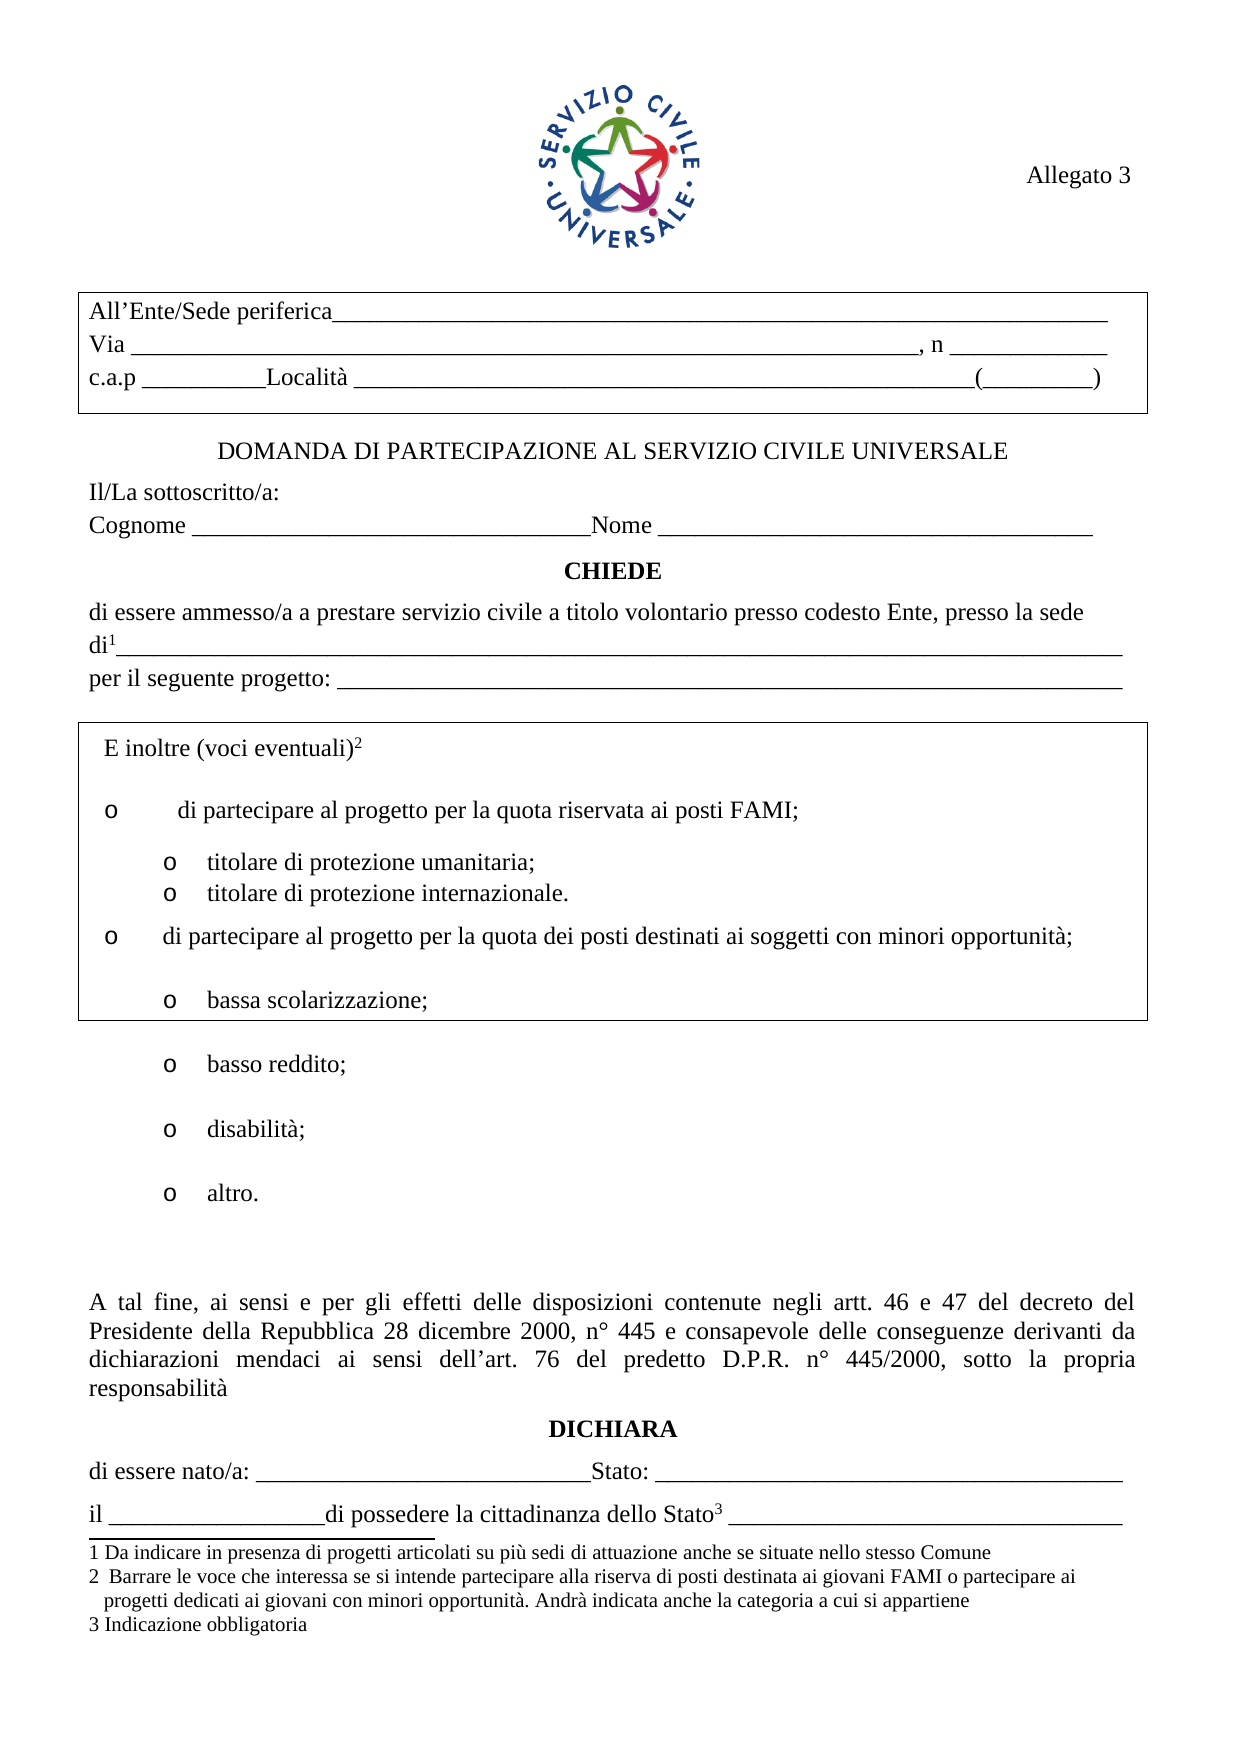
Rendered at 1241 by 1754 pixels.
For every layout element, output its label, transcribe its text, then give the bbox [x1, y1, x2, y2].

list basso reddito; [162, 1049, 1137, 1080]
text di [89, 630, 1137, 659]
subtitle [89, 160, 538, 189]
text Cognome Nome [89, 511, 1137, 539]
text A tal fine, ai sensi e per gli effetti delle disposizioni contenute negli artt. 46 e 47 del decreto del Presidente della Repubblica 28 dicembre 2000, n° 445 e consapevole delle conseguenze derivanti da dichiarazioni mendaci ai sensi dell’art. 76 del predetto D.P.R. n° 445/2000, sotto la propria responsabilità [89, 1287, 1137, 1402]
text di essere ammesso/a a prestare servizio civile a titolo volontario presso codesto Ente, presso la sede [89, 597, 1137, 626]
text di essere nato/a: Stato: [89, 1456, 1137, 1484]
text per il seguente progetto: [89, 663, 1137, 692]
list disabilità; [162, 1114, 1137, 1144]
text il di possedere la cittadinanza dello Stato [89, 1499, 1137, 1528]
text All’Ente/Sede periferica [89, 296, 1137, 325]
text DICHIARA [89, 1414, 1137, 1443]
text CHIEDE [89, 556, 1137, 585]
list bassa scolarizzazione; [162, 985, 1137, 1016]
text Da indicare in presenza di progetti articolati su più sedi di attuazione anche se situate nello stesso Comune [89, 1539, 1137, 1564]
list altro. [162, 1178, 1137, 1209]
list di partecipare al progetto per la quota dei posti destinati ai soggetti con minori opportunità; [103, 921, 1137, 952]
text Barrare le voce che interessa se si intende partecipare alla riserva di posti destinata ai giovani FAMI o partecipare ai progetti dedicati ai giovani con minori opportunità. Andrà indicata anche la categoria a cui si appartiene [89, 1564, 1137, 1612]
text DOMANDA DI PARTECIPAZIONE AL SERVIZIO CIVILE UNIVERSALE [89, 436, 1137, 465]
text E inoltre (voci eventuali) [103, 733, 1137, 762]
subtitle Allegato 3 [700, 160, 1137, 189]
text Via _______________________________________________________________, n [89, 329, 1137, 358]
text c.a.p Località ( ) [89, 362, 1137, 391]
list titolare di protezione internazionale. [162, 878, 1137, 909]
text Indicazione obbligatoria [89, 1612, 1137, 1636]
text Il/La sottoscritto/a: [89, 477, 1137, 506]
list titolare di protezione umanitaria; [162, 847, 1137, 878]
list di partecipare al progetto per la quota riservata ai posti FAMI; [103, 795, 1137, 826]
